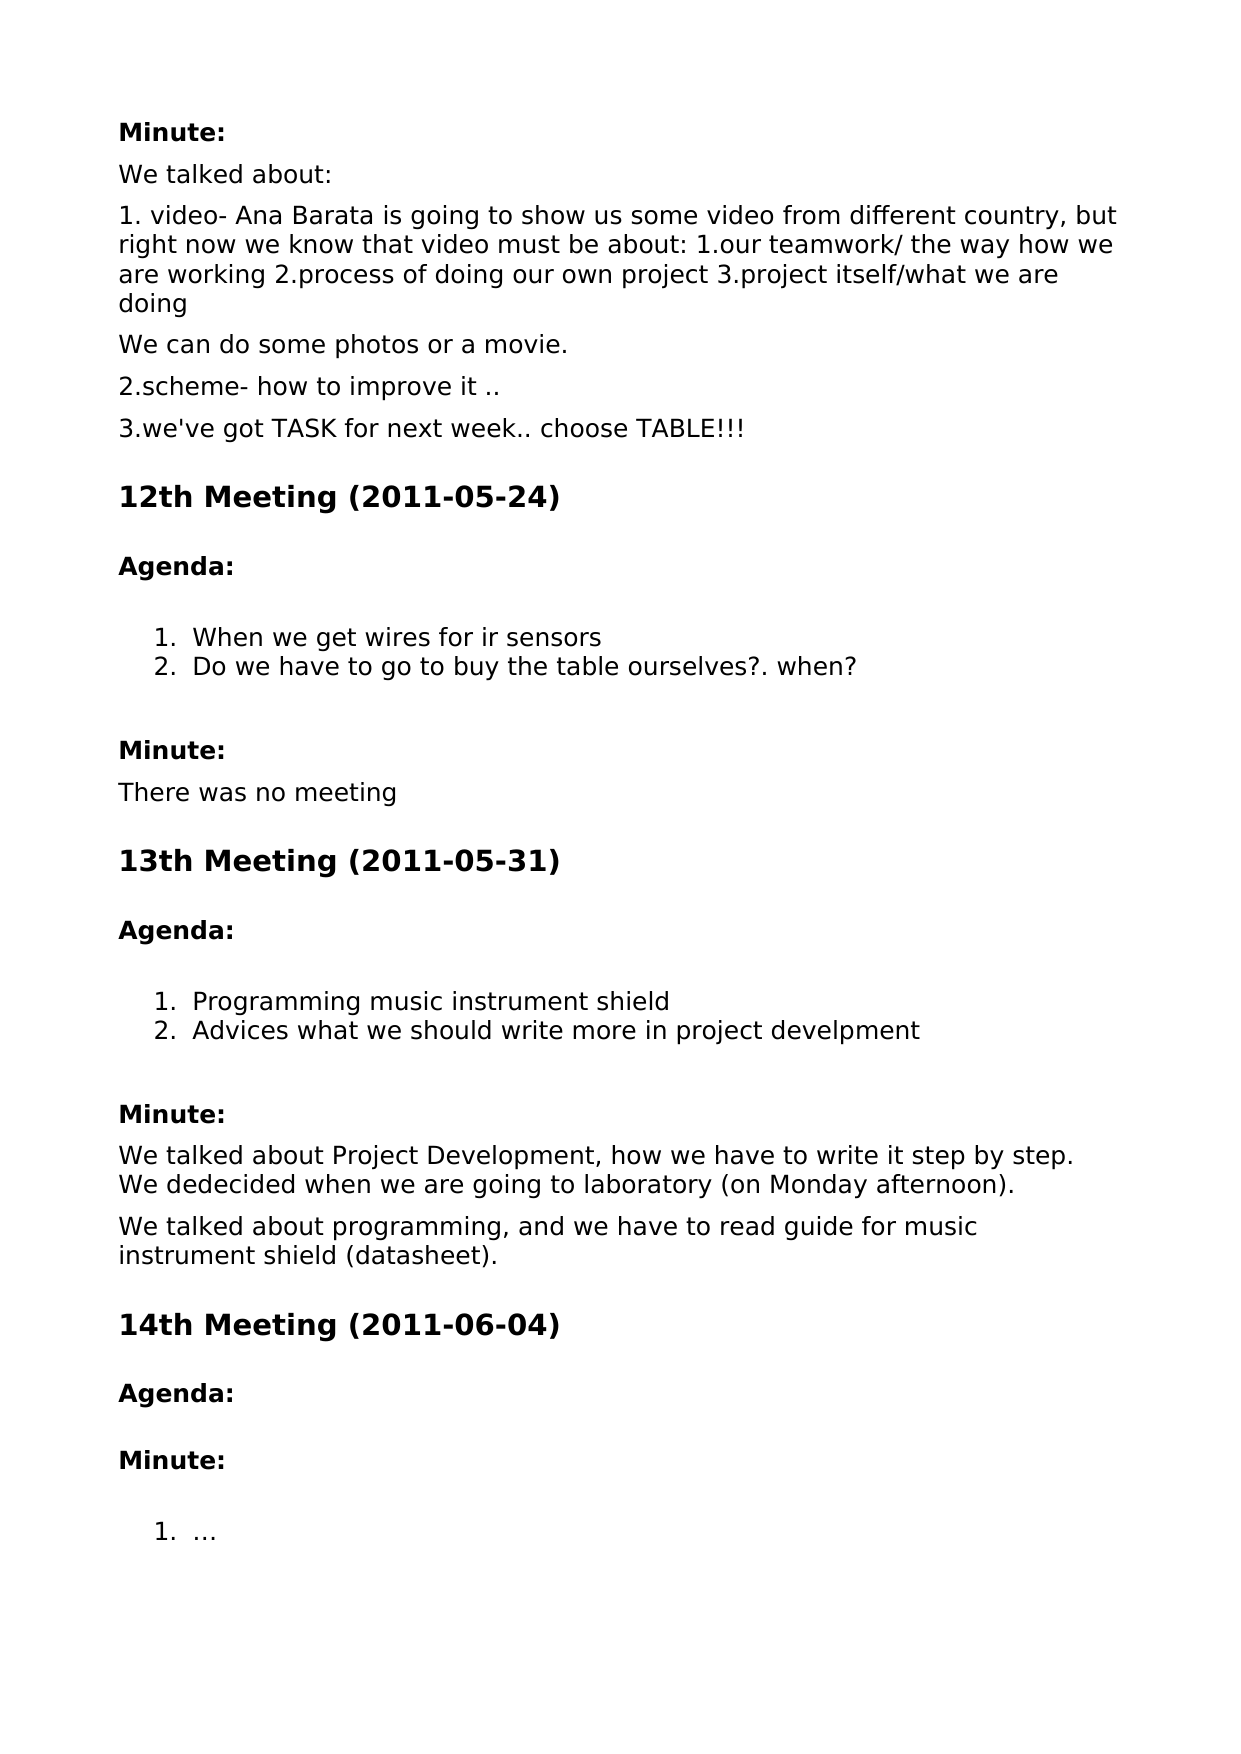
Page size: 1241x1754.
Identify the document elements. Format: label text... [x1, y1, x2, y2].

subtitle Agenda: [118, 1379, 1122, 1409]
subtitle Minute: [118, 736, 1122, 765]
list When we get wires for ir sensors [177, 623, 1122, 652]
text We talked about: [118, 160, 1122, 189]
list Programming music instrument shield [177, 987, 1122, 1016]
list Do we have to go to buy the table ourselves?. when? [177, 652, 1122, 682]
text 2.scheme- how to improve it .. [118, 372, 1122, 401]
text We talked about Project Development, how we have to write it step by step. We dedecided when we are going to laboratory (on Monday afternoon). [118, 1141, 1122, 1200]
text There was no meeting [118, 778, 1122, 807]
subtitle Minute: [118, 118, 1122, 147]
subtitle 14th Meeting (2011-06-04) [118, 1308, 1122, 1342]
list … [177, 1517, 1122, 1547]
text We can do some photos or a movie. [118, 331, 1122, 360]
text 1. video- Ana Barata is going to show us some video from different country, but right now we know that video must be about: 1.our teamwork/ the way how we are working 2.process of doing our own project 3.project itself/what we are doing [118, 201, 1122, 318]
subtitle Minute: [118, 1100, 1122, 1129]
text We talked about programming, and we have to read guide for music instrument shield (datasheet). [118, 1212, 1122, 1271]
subtitle 12th Meeting (2011-05-24) [118, 481, 1122, 514]
text 3.we've got TASK for next week.. choose TABLE!!! [118, 414, 1122, 443]
subtitle 13th Meeting (2011-05-31) [118, 844, 1122, 878]
subtitle Minute: [118, 1446, 1122, 1475]
subtitle Agenda: [118, 552, 1122, 581]
subtitle Agenda: [118, 916, 1122, 945]
list Advices what we should write more in project develpment [177, 1016, 1122, 1045]
